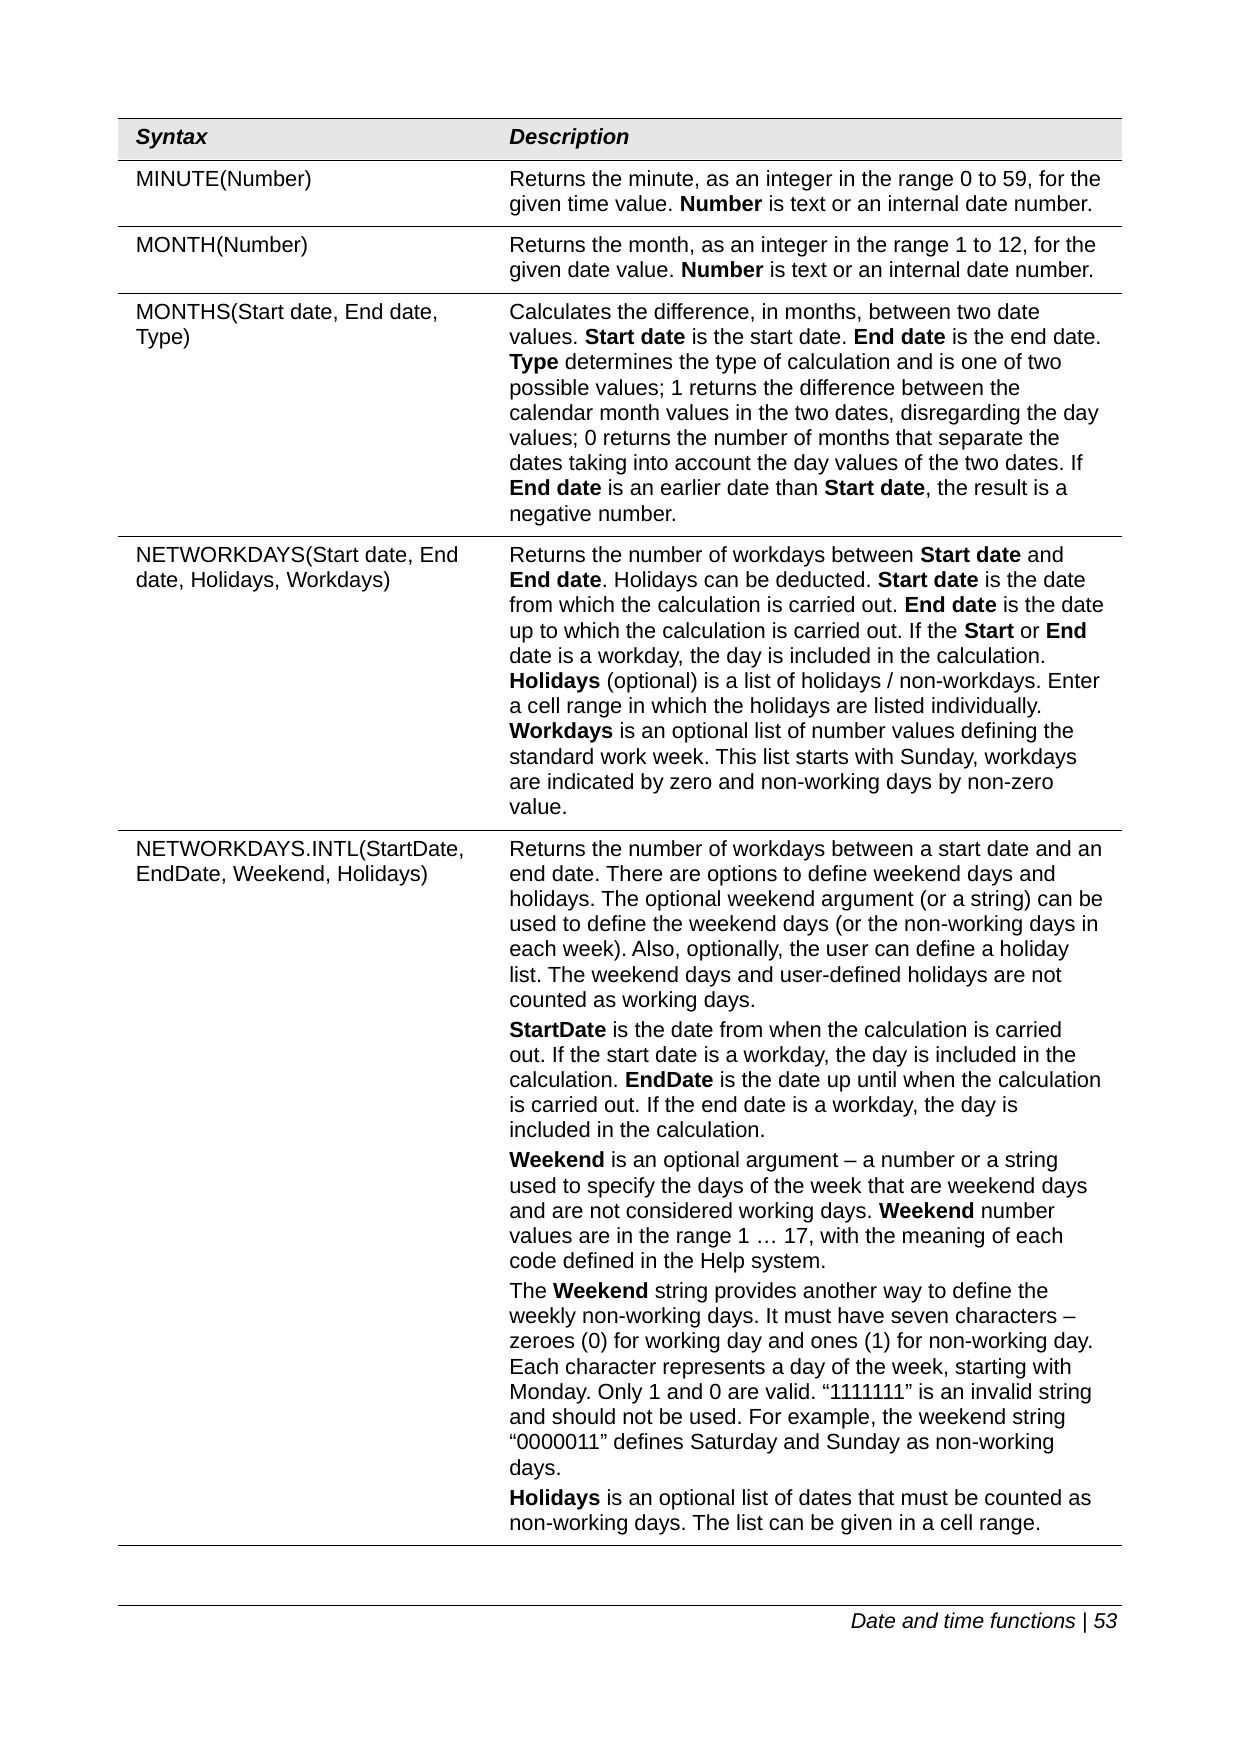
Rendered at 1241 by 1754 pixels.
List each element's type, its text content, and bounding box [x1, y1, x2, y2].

table_cell Returns the month, as an integer in the range 1 to 12, for the given date value. Number is text or an internal date number. [492, 227, 1122, 293]
table_cell MINUTE(Number) [118, 161, 492, 226]
table_cell Returns the number of workdays between a start date and an end date. There are options to define weekend days and holidays. The optional weekend argument (or a string) can be used to define the weekend days (or the non-working days in each week). Also, optionally, the user can define a holiday list. The weekend days and user-defined holidays are not counted as working days. StartDate is the date from when the calculation is carried out. If the start date is a workday, the day is included in the calculation. EndDate is the date up until when the calculation is carried out. If the end date is a workday, the day is included in the calculation. Weekend is an optional argument – a number or a string used to specify the days of the week that are weekend days and are not considered working days. Weekend number values are in the range 1 … 17, with the meaning of each code defined in the Help system. The Weekend string provides another way to define the weekly non-working days. It must have seven characters – zeroes (0) for working day and ones (1) for non-working day. Each character represents a day of the week, starting with Monday. Only 1 and 0 are valid. “1111111” is an invalid string and should not be used. For example, the weekend string “0000011” defines Saturday and Sunday as non-working days. Holidays is an optional list of dates that must be counted as non-working days. The list can be given in a cell range. [492, 831, 1122, 1545]
table_cell NETWORKDAYS.INTL(StartDate, EndDate, Weekend, Holidays) [118, 831, 492, 1545]
table_header Description [492, 119, 1122, 159]
table_cell MONTH(Number) [118, 227, 492, 293]
table_cell Returns the number of workdays between Start date and End date. Holidays can be deducted. Start date is the date from which the calculation is carried out. End date is the date up to which the calculation is carried out. If the Start or End date is a workday, the day is included in the calculation. Holidays (optional) is a list of holidays / non-workdays. Enter a cell range in which the holidays are listed individually. Workdays is an optional list of number values defining the standard work week. This list starts with Sunday, workdays are indicated by zero and non-working days by non-zero value. [492, 537, 1122, 829]
table_header Syntax [118, 119, 492, 159]
table_cell Calculates the difference, in months, between two date values. Start date is the start date. End date is the end date. Type determines the type of calculation and is one of two possible values; 1 returns the difference between the calendar month values in the two dates, disregarding the day values; 0 returns the number of months that separate the dates taking into account the day values of the two dates. If End date is an earlier date than Start date, the result is a negative number. [492, 294, 1122, 536]
table_cell NETWORKDAYS(Start date, End date, Holidays, Workdays) [118, 537, 492, 829]
table_cell MONTHS(Start date, End date, Type) [118, 294, 492, 536]
table_cell Returns the minute, as an integer in the range 0 to 59, for the given time value. Number is text or an internal date number. [492, 161, 1122, 226]
